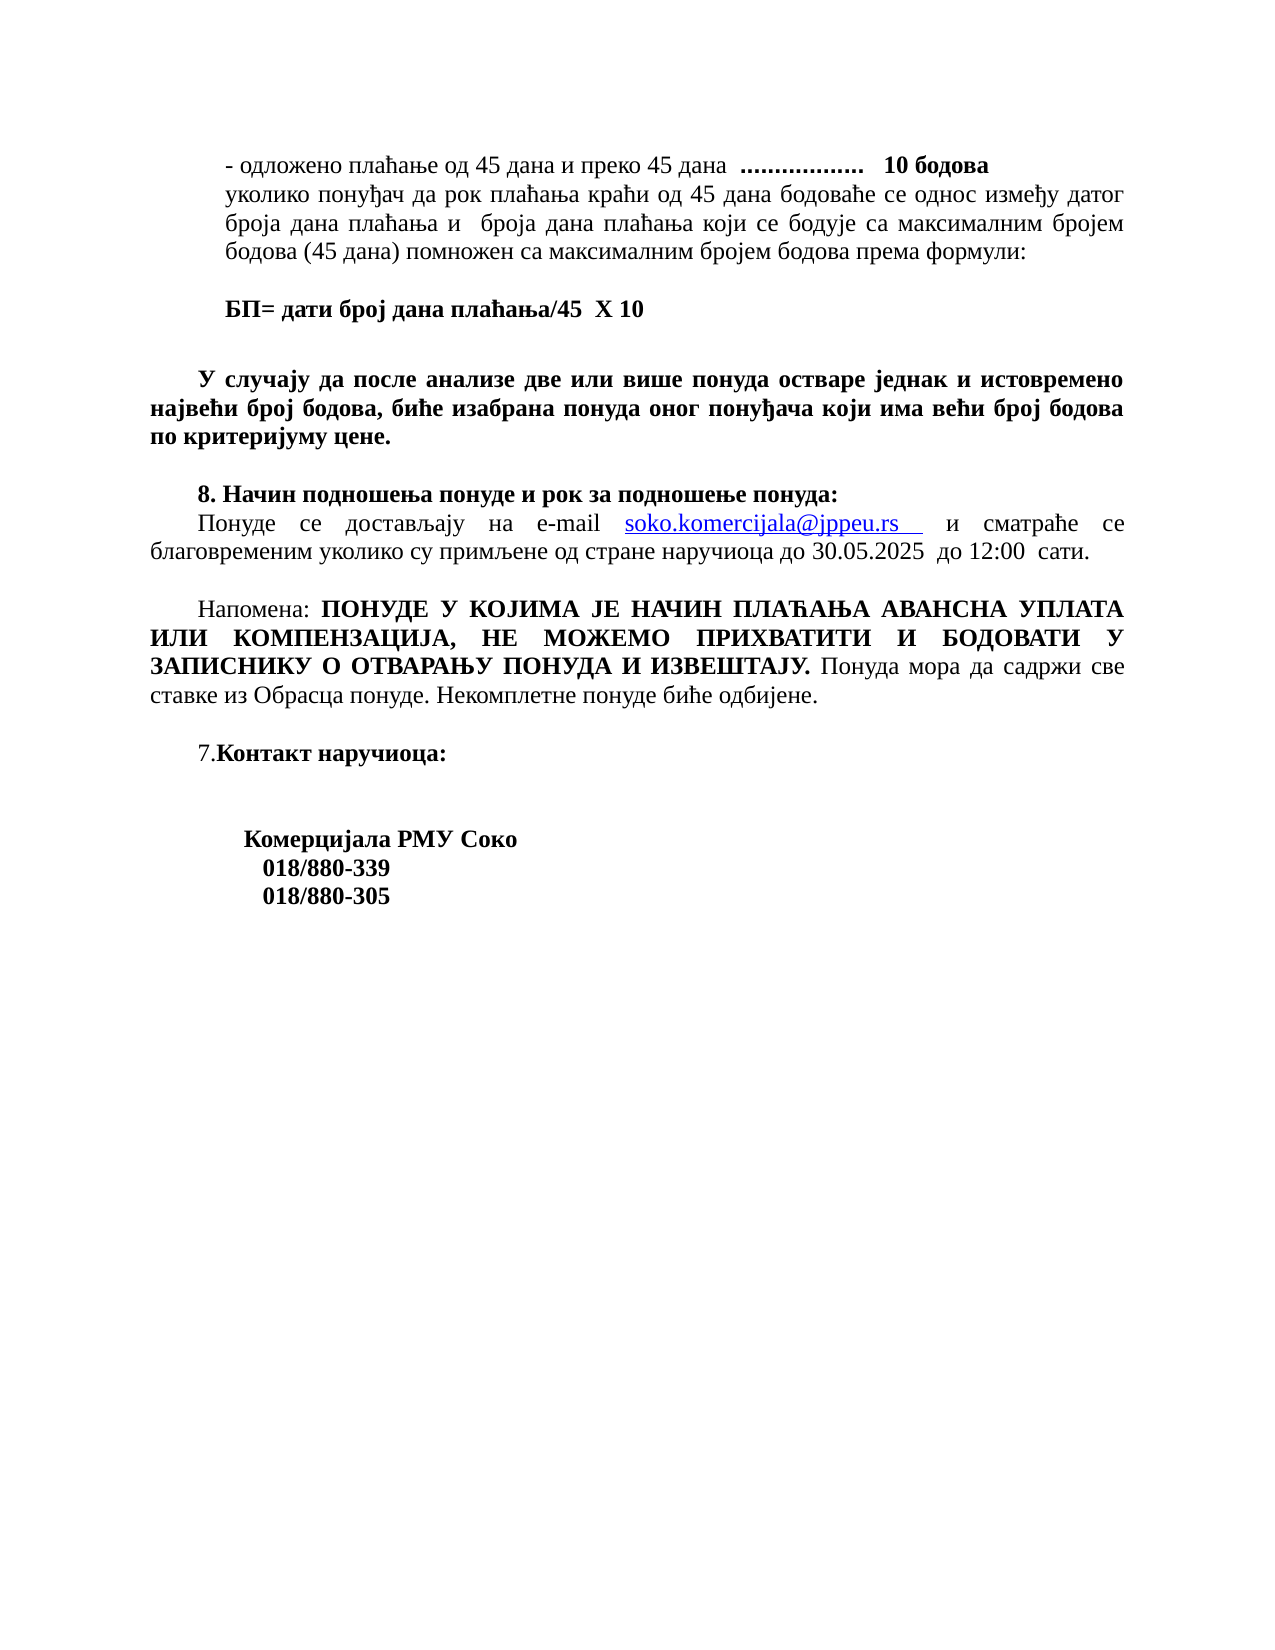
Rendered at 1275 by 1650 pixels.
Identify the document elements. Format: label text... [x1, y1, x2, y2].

text Комерцијала РМУ Соко [225, 824, 1125, 853]
text Понуде се достављају на e-mail soko.komercijala@jppeu.rs и сматраће се благовременим уколико су примљене од стране наручиоца до 30.05.2025 до 12:00 сати. [150, 508, 1125, 565]
text 8. Начин подношења понуде и рок за подношење понуда: [150, 479, 1125, 508]
text 018/880-339 [225, 853, 1125, 881]
text 018/880-305 [225, 881, 1125, 910]
text БП= дати број дана плаћања/45 X 10 [225, 294, 1125, 323]
text - одложено плаћање од 45 дана и преко 45 дана .................. 10 бодова [225, 150, 1125, 179]
list Контакт наручиоца: [150, 738, 1125, 766]
text Напомена: ПОНУДЕ У КОЈИМА ЈЕ НАЧИН ПЛАЋАЊА АВАНСНА УПЛАТА ИЛИ КОМПЕНЗАЦИЈА, НЕ МОЖЕМО ПРИХВАТИТИ И БОДОВАТИ У ЗАПИСНИКУ О ОТВАРАЊУ ПОНУДА И ИЗВЕШТАЈУ. Понуда мора да садржи све ставке из Обрасца понуде. Некомплетне понуде биће одбијене. [150, 594, 1125, 709]
text У случају да после анализе две или више понуда остваре једнак и истовремено највећи број бодова, биће изабрана понуда оног понуђача који има већи број бодова по критеријуму цене. [150, 364, 1125, 450]
text уколико понуђач да рок плаћања краћи од 45 дана бодоваће се однос између датог броја дана плаћања и броја дана плаћања који се бодује са максималним бројем бодова (45 дана) помножен са максималним бројем бодова према формули: [225, 179, 1125, 265]
